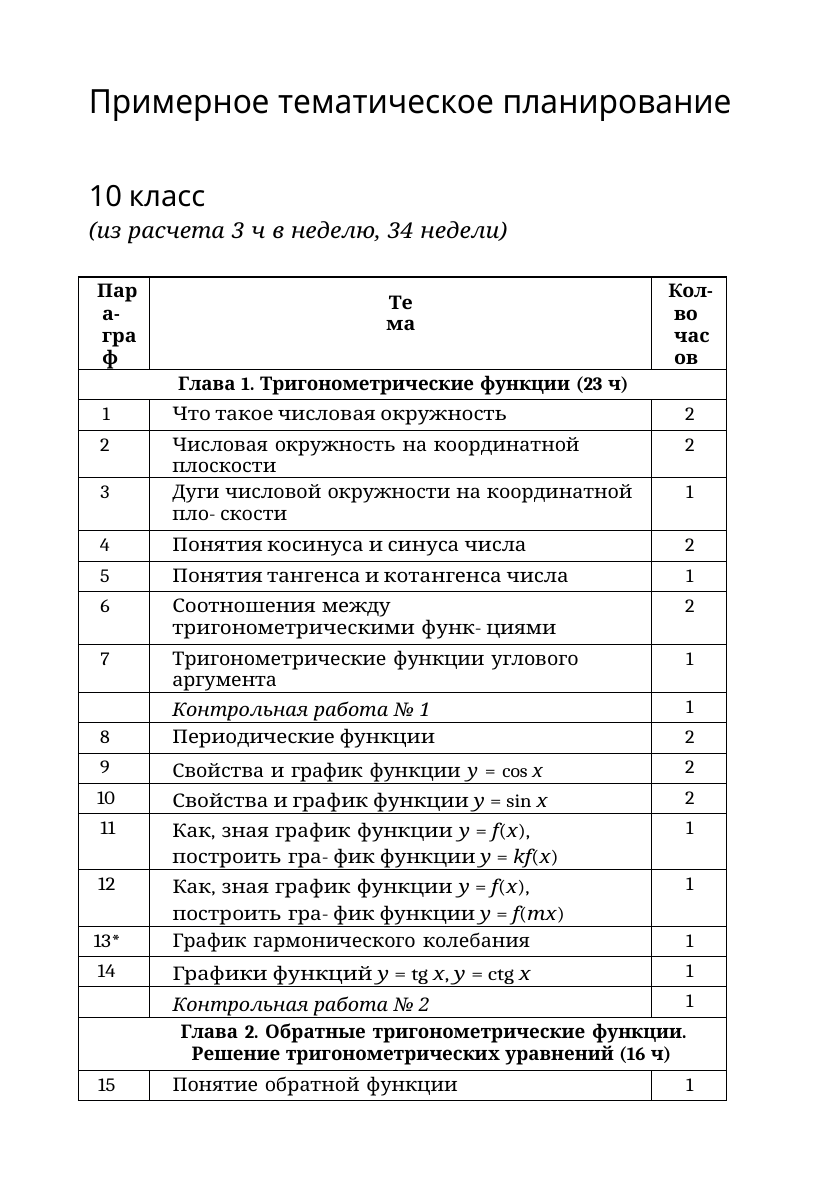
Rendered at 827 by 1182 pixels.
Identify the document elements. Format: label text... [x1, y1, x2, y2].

table_cell Понятия косинуса и синуса числа [150, 531, 651, 561]
table_cell 5 [79, 562, 149, 591]
table_cell 10 [79, 784, 149, 813]
table_cell 2 [652, 784, 726, 813]
table_cell Как, зная график функции y = f(x), построить гра- фик функции y = f(mx) [150, 870, 651, 926]
table_cell 9 [79, 754, 149, 783]
table_cell 3 [79, 478, 149, 530]
table_header Кол-во часов [652, 278, 726, 369]
table_cell Соотношения между тригонометрическими функ- циями [150, 592, 651, 644]
table_cell 1 [652, 562, 726, 591]
table_cell 1 [652, 870, 726, 926]
table_cell 1 [79, 400, 149, 429]
table_cell 1 [652, 957, 726, 986]
table_cell Как, зная график функции y = f(x), построить гра- фик функции y = kf(x) [150, 814, 651, 869]
table_cell [79, 693, 149, 722]
table_cell 2 [652, 531, 726, 561]
table_cell 1 [652, 1071, 726, 1100]
table_cell 2 [79, 431, 149, 477]
text (из расчета 3 ч в неделю, 34 недели) [88, 215, 750, 245]
table_cell 1 [652, 927, 726, 956]
table_cell Периодические функции [150, 723, 651, 752]
table_cell 2 [652, 431, 726, 477]
table_cell Понятие обратной функции [150, 1071, 651, 1100]
table_cell 2 [652, 400, 726, 429]
table_cell 6 [79, 592, 149, 644]
table_cell Графики функций y = tg x, y = ctg x [150, 957, 651, 986]
table_cell 7 [79, 645, 149, 692]
table_cell 2 [652, 723, 726, 752]
table_cell Тригонометрические функции углового аргумента [150, 645, 651, 692]
table_header Пара- граф [79, 278, 149, 369]
table_cell 12 [79, 870, 149, 926]
table_cell 15 [79, 1071, 149, 1100]
table_cell Свойства и график функции y = sin x [150, 784, 651, 813]
table_cell 1 [652, 693, 726, 722]
table_cell [79, 987, 149, 1017]
table_cell 4 [79, 531, 149, 561]
table_cell 1 [652, 645, 726, 692]
table_cell Глава 2. Обратные тригонометрические функции. Решение тригонометрических уравнений (16 ч) [79, 1018, 726, 1070]
table_cell Свойства и график функции y = cos x [150, 754, 651, 783]
table_cell Что такое числовая окружность [150, 400, 651, 429]
table_cell 2 [652, 754, 726, 783]
table_cell 13* [79, 927, 149, 956]
table_cell Понятия тангенса и котангенса числа [150, 562, 651, 591]
table_cell 1 [652, 478, 726, 530]
table_cell 2 [652, 592, 726, 644]
table_cell Контрольная работа № 1 [150, 693, 651, 722]
table_cell Числовая окружность на координатной плоскости [150, 431, 651, 477]
table_cell Дуги числовой окружности на координатной пло- скости [150, 478, 651, 530]
table_cell Контрольная работа № 2 [150, 987, 651, 1017]
table_cell 14 [79, 957, 149, 986]
table_cell 8 [79, 723, 149, 752]
table_cell 1 [652, 814, 726, 869]
table_header Тема [150, 278, 651, 369]
table_cell Глава 1. Тригонометрические функции (23 ч) [79, 370, 726, 399]
table_cell График гармонического колебания [150, 927, 651, 956]
subtitle Примерное тематическое планирование [88, 77, 750, 123]
table_cell 1 [652, 987, 726, 1017]
table_cell 11 [79, 814, 149, 869]
subtitle класс [88, 175, 750, 214]
